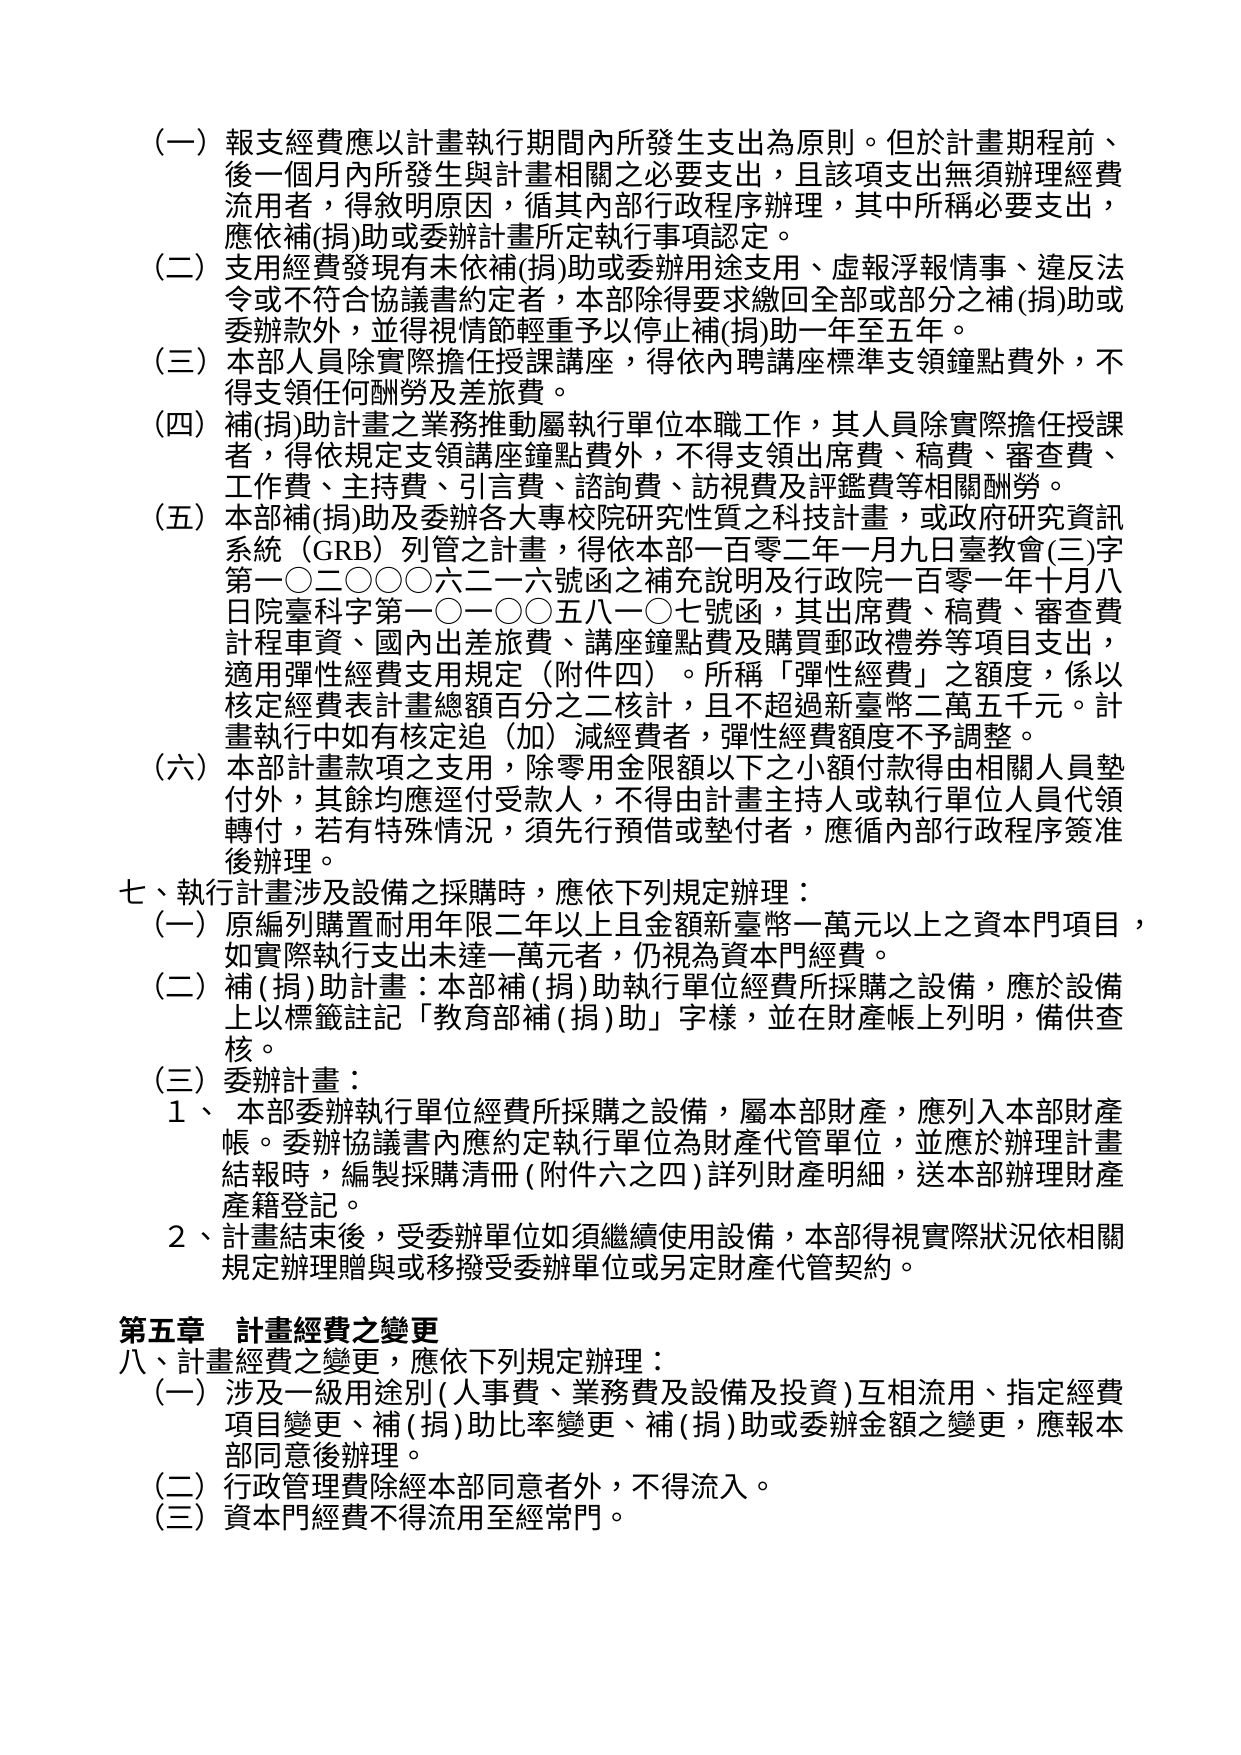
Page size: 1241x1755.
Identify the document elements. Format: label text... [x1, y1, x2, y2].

text （三）本部人員除實際擔任授課講座，得依內聘講座標準支領鐘點費外，不得支領任何酬勞及差旅費。 [136, 347, 1125, 410]
text １、 本部委辦執行單位經費所採購之設備，屬本部財產，應列入本部財產帳。委辦協議書內應約定執行單位為財產代管單位，並應於辦理計畫結報時，編製採購清冊(附件六之四)詳列財產明細，送本部辦理財產產籍登記。 [162, 1097, 1125, 1222]
text （二）補(捐)助計畫：本部補(捐)助執行單位經費所採購之設備，應於設備上以標籤註記「教育部補(捐)助」字樣，並在財產帳上列明，備供查核。 [136, 972, 1125, 1066]
text （三）委辦計畫： [136, 1066, 1125, 1097]
text （五）本部補(捐)助及委辦各大專校院研究性質之科技計畫，或政府研究資訊系統（GRB）列管之計畫，得依本部一百零二年一月九日臺教會(三)字第一○二○○○六二一六號函之補充說明及行政院一百零一年十月八日院臺科字第一○一○○五八一○七號函，其出席費、稿費、審查費、計程車資、國內出差旅費、講座鐘點費及購買郵政禮券等項目支出，適用彈性經費支用規定（附件四）。所稱「彈性經費」之額度，係以核定經費表計畫總額百分之二核計，且不超過新臺幣二萬五千元。計畫執行中如有核定追（加）減經費者，彈性經費額度不予調整。 [136, 504, 1125, 754]
text 第五章 計畫經費之變更 [118, 1316, 1125, 1347]
text （一）報支經費應以計畫執行期間內所發生支出為原則。但於計畫期程前、後一個月內所發生與計畫相關之必要支出，且該項支出無須辦理經費流用者，得敘明原因，循其內部行政程序辦理，其中所稱必要支出，應依補(捐)助或委辦計畫所定執行事項認定。 [136, 129, 1125, 254]
text （六）本部計畫款項之支用，除零用金限額以下之小額付款得由相關人員墊付外，其餘均應逕付受款人，不得由計畫主持人或執行單位人員代領轉付，若有特殊情況，須先行預借或墊付者，應循內部行政程序簽准後辦理。 [136, 754, 1125, 879]
text （一）原編列購置耐用年限二年以上且金額新臺幣一萬元以上之資本門項目，如實際執行支出未達一萬元者，仍視為資本門經費。 [136, 910, 1125, 972]
text （一）涉及一級用途別(人事費、業務費及設備及投資)互相流用、指定經費項目變更、補(捐)助比率變更、補(捐)助或委辦金額之變更，應報本部同意後辦理。 [136, 1379, 1125, 1472]
text （二）支用經費發現有未依補(捐)助或委辦用途支用、虛報浮報情事、違反法令或不符合協議書約定者，本部除得要求繳回全部或部分之補(捐)助或委辦款外，並得視情節輕重予以停止補(捐)助一年至五年。 [136, 254, 1125, 347]
text ２、計畫結束後，受委辦單位如須繼續使用設備，本部得視實際狀況依相關規定辦理贈與或移撥受委辦單位或另定財產代管契約。 [162, 1222, 1125, 1285]
text 七、執行計畫涉及設備之採購時，應依下列規定辦理： [118, 879, 1125, 910]
text （三）資本門經費不得流用至經常門。 [136, 1504, 1125, 1535]
text （二）行政管理費除經本部同意者外，不得流入。 [136, 1472, 1125, 1504]
text （四）補(捐)助計畫之業務推動屬執行單位本職工作，其人員除實際擔任授課者，得依規定支領講座鐘點費外，不得支領出席費、稿費、審查費、工作費、主持費、引言費、諮詢費、訪視費及評鑑費等相關酬勞。 [136, 410, 1125, 504]
text 八、計畫經費之變更，應依下列規定辦理： [118, 1347, 1125, 1379]
